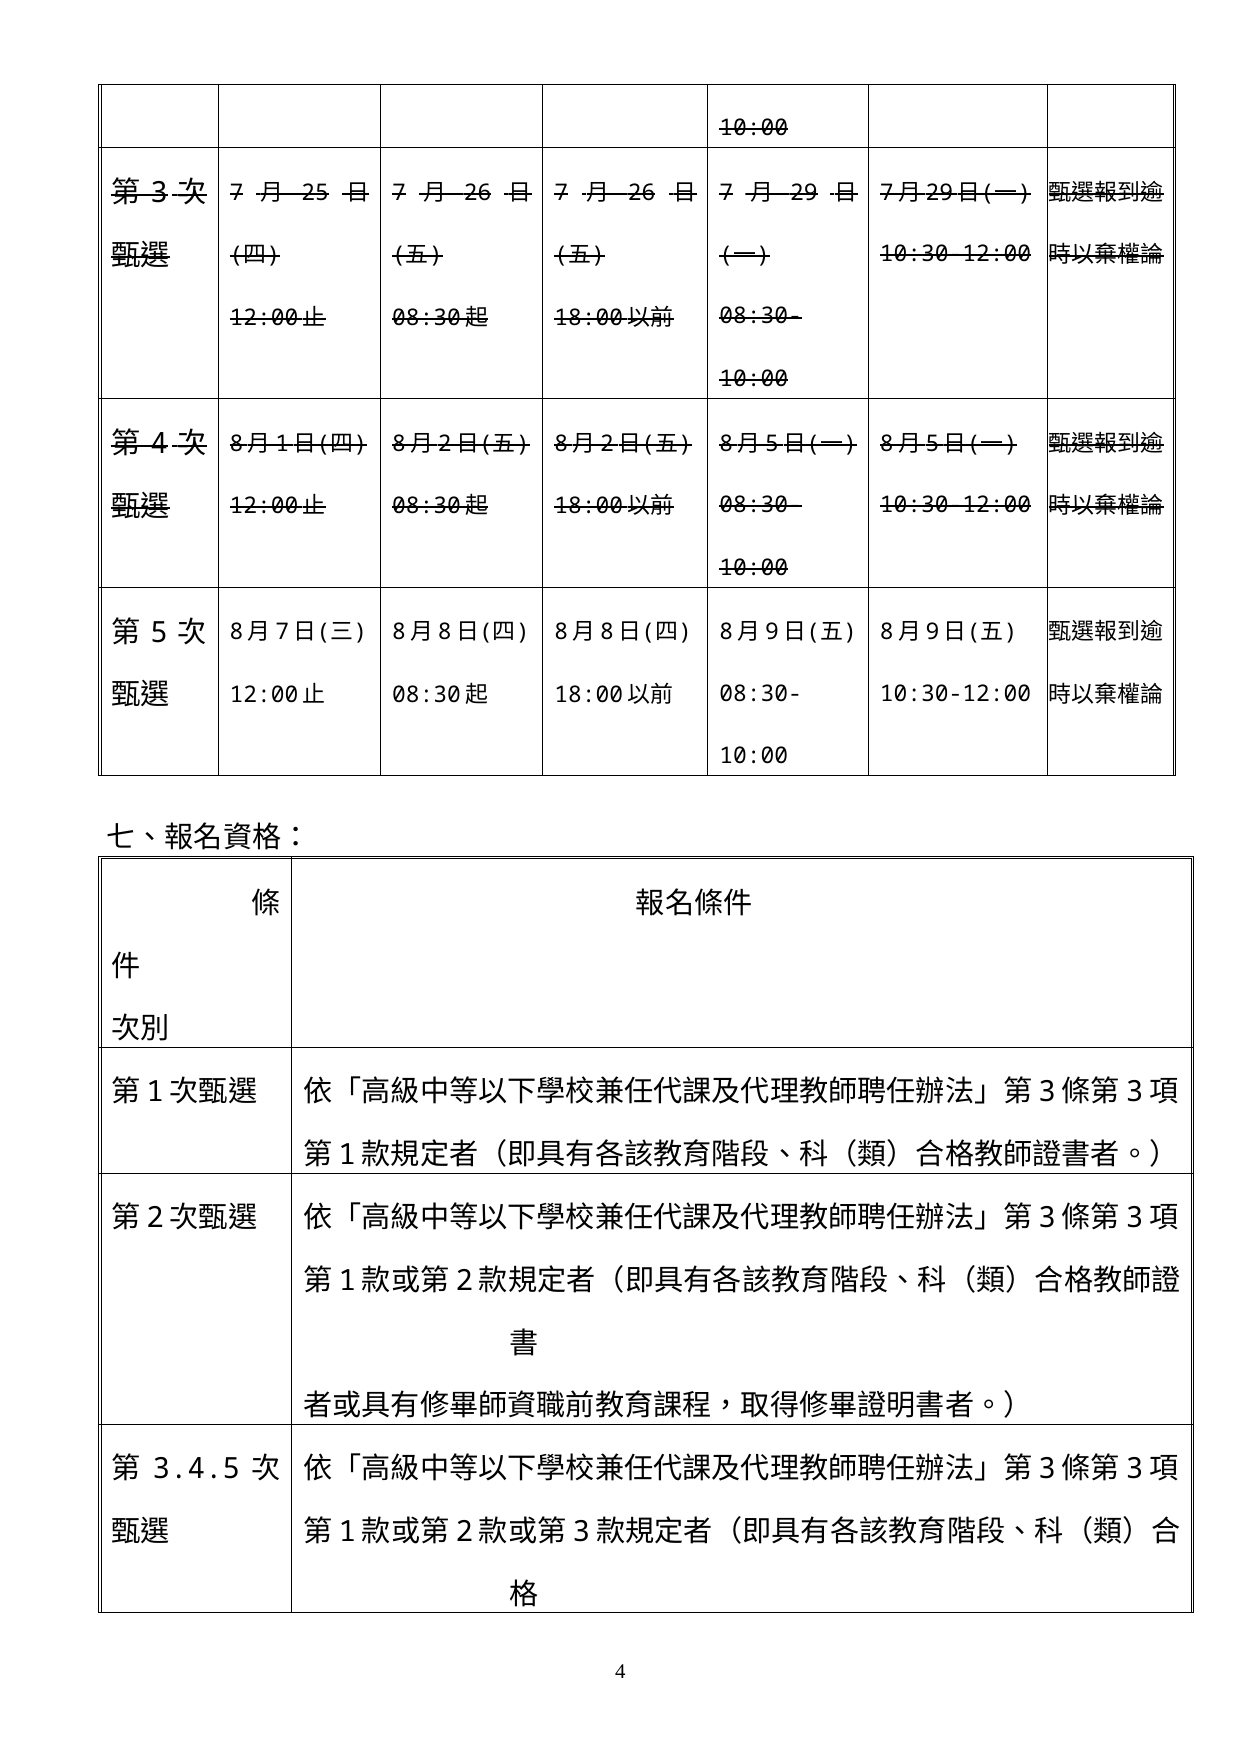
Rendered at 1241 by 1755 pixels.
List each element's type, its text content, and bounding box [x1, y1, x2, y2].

table_cell 7月25日(四) 12:00止 [219, 148, 380, 398]
table_cell [869, 85, 1047, 147]
table_cell 8月8日(四) 08:30起 [381, 588, 542, 775]
table_cell 8月9日(五) 08:30-10:00 [708, 588, 868, 775]
table_cell 第3.4.5次甄選 [102, 1425, 291, 1612]
table_cell 8月2日(五) 18:00以前 [543, 399, 707, 587]
table_cell [381, 85, 542, 147]
table_cell 第2次甄選 [102, 1174, 291, 1424]
table_cell 甄選報到逾時以棄權論 [1048, 399, 1173, 587]
table_cell 甄選報到逾時以棄權論 [1048, 588, 1173, 775]
text 七、報名資格： [89, 793, 1152, 856]
table_cell 第4次甄選 [102, 399, 218, 587]
table_cell 依「高級中等以下學校兼任代課及代理教師聘任辦法」第3條第3項 第1款或第2款或第3款規定者（即具有各該教育階段、科（類）合格 [292, 1425, 1191, 1612]
table_cell 第1次甄選 [102, 1048, 291, 1173]
table_cell 8月1日(四) 12:00止 [219, 399, 380, 587]
table_cell 依「高級中等以下學校兼任代課及代理教師聘任辦法」第3條第3項 第1款或第2款規定者（即具有各該教育階段、科（類）合格教師證書 者或具有修畢師資職前教育課程，取得修畢證明書者。） [292, 1174, 1191, 1424]
table_header 條件 次別 [102, 859, 291, 1047]
table_cell 甄選報到逾時以棄權論 [1048, 148, 1173, 398]
table_cell 8月2日(五) 08:30起 [381, 399, 542, 587]
table_cell [1048, 85, 1173, 147]
table_cell [543, 85, 707, 147]
table_cell 7月26日(五) 08:30起 [381, 148, 542, 398]
table_cell [219, 85, 380, 147]
table_cell 8月9日(五) 10:30-12:00 [869, 588, 1047, 775]
table_cell 8月5日(一) 08:30-10:00 [708, 399, 868, 587]
table_cell 7月29日(一) 10:30-12:00 [869, 148, 1047, 398]
table_header 報名條件 [292, 859, 1191, 1047]
table_cell 8月7日(三) 12:00止 [219, 588, 380, 775]
table_cell [102, 85, 218, 147]
table_cell 7月29日(一) 08:30-10:00 [708, 148, 868, 398]
table_cell 第3次甄選 [102, 148, 218, 398]
table_cell 第5次甄選 [102, 588, 218, 775]
table_cell 10:00 [708, 85, 868, 147]
table_cell 8月8日(四) 18:00以前 [543, 588, 707, 775]
table_cell 7月26日(五) 18:00以前 [543, 148, 707, 398]
table_cell 依「高級中等以下學校兼任代課及代理教師聘任辦法」第3條第3項 第1款規定者（即具有各該教育階段、科（類）合格教師證書者。） [292, 1048, 1191, 1173]
table_cell 8月5日(一) 10:30-12:00 [869, 399, 1047, 587]
